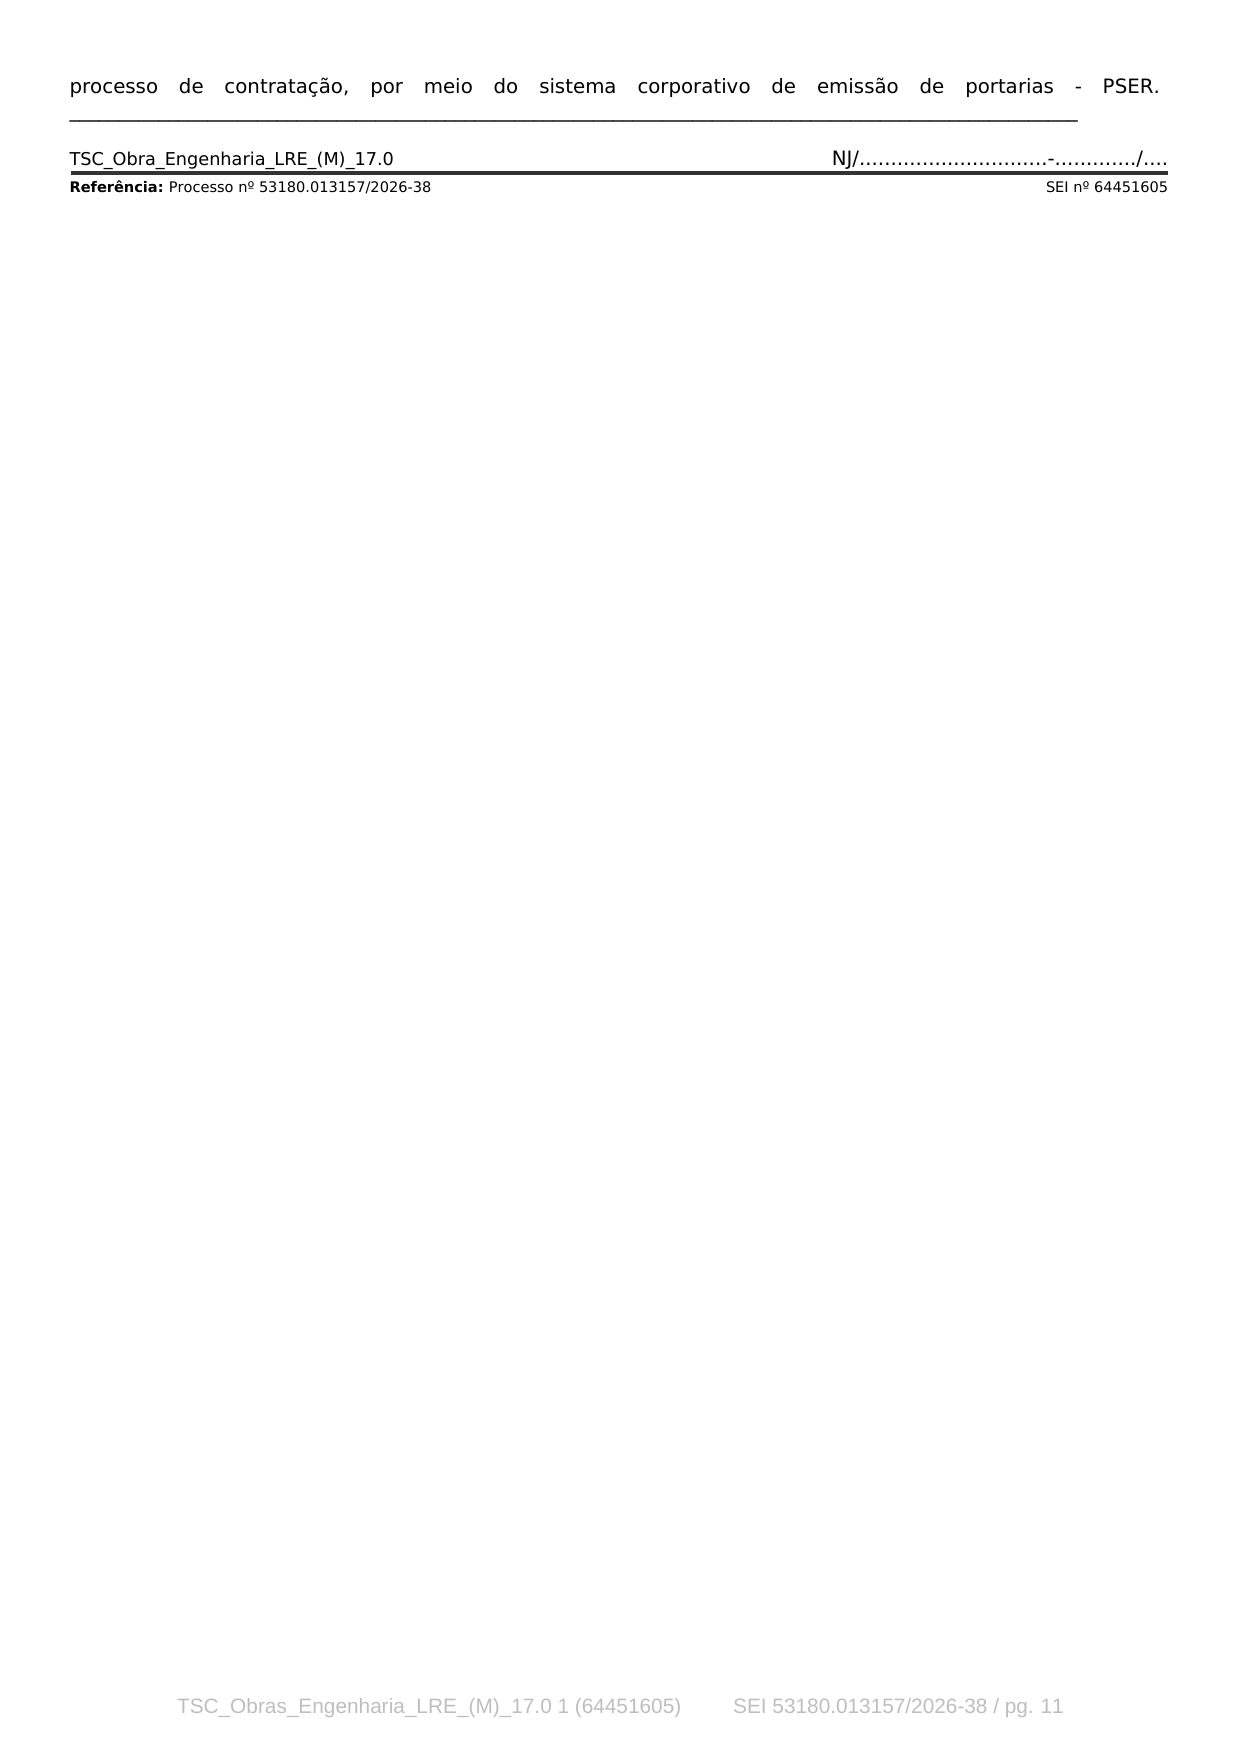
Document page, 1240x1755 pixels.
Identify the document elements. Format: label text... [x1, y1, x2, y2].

list processo de contratação, por meio do sistema corporativo de emissão de portarias - PSER. ______________________________________________________________________________________________________ [68, 75, 1161, 122]
text TSC_Obra_Engenharia_LRE_(M)_17.0 NJ/..............................-............./.... [69, 147, 1168, 170]
text Referência: Processo nº 53180.013157/2026-38 SEI nº 64451605 [69, 179, 1168, 196]
